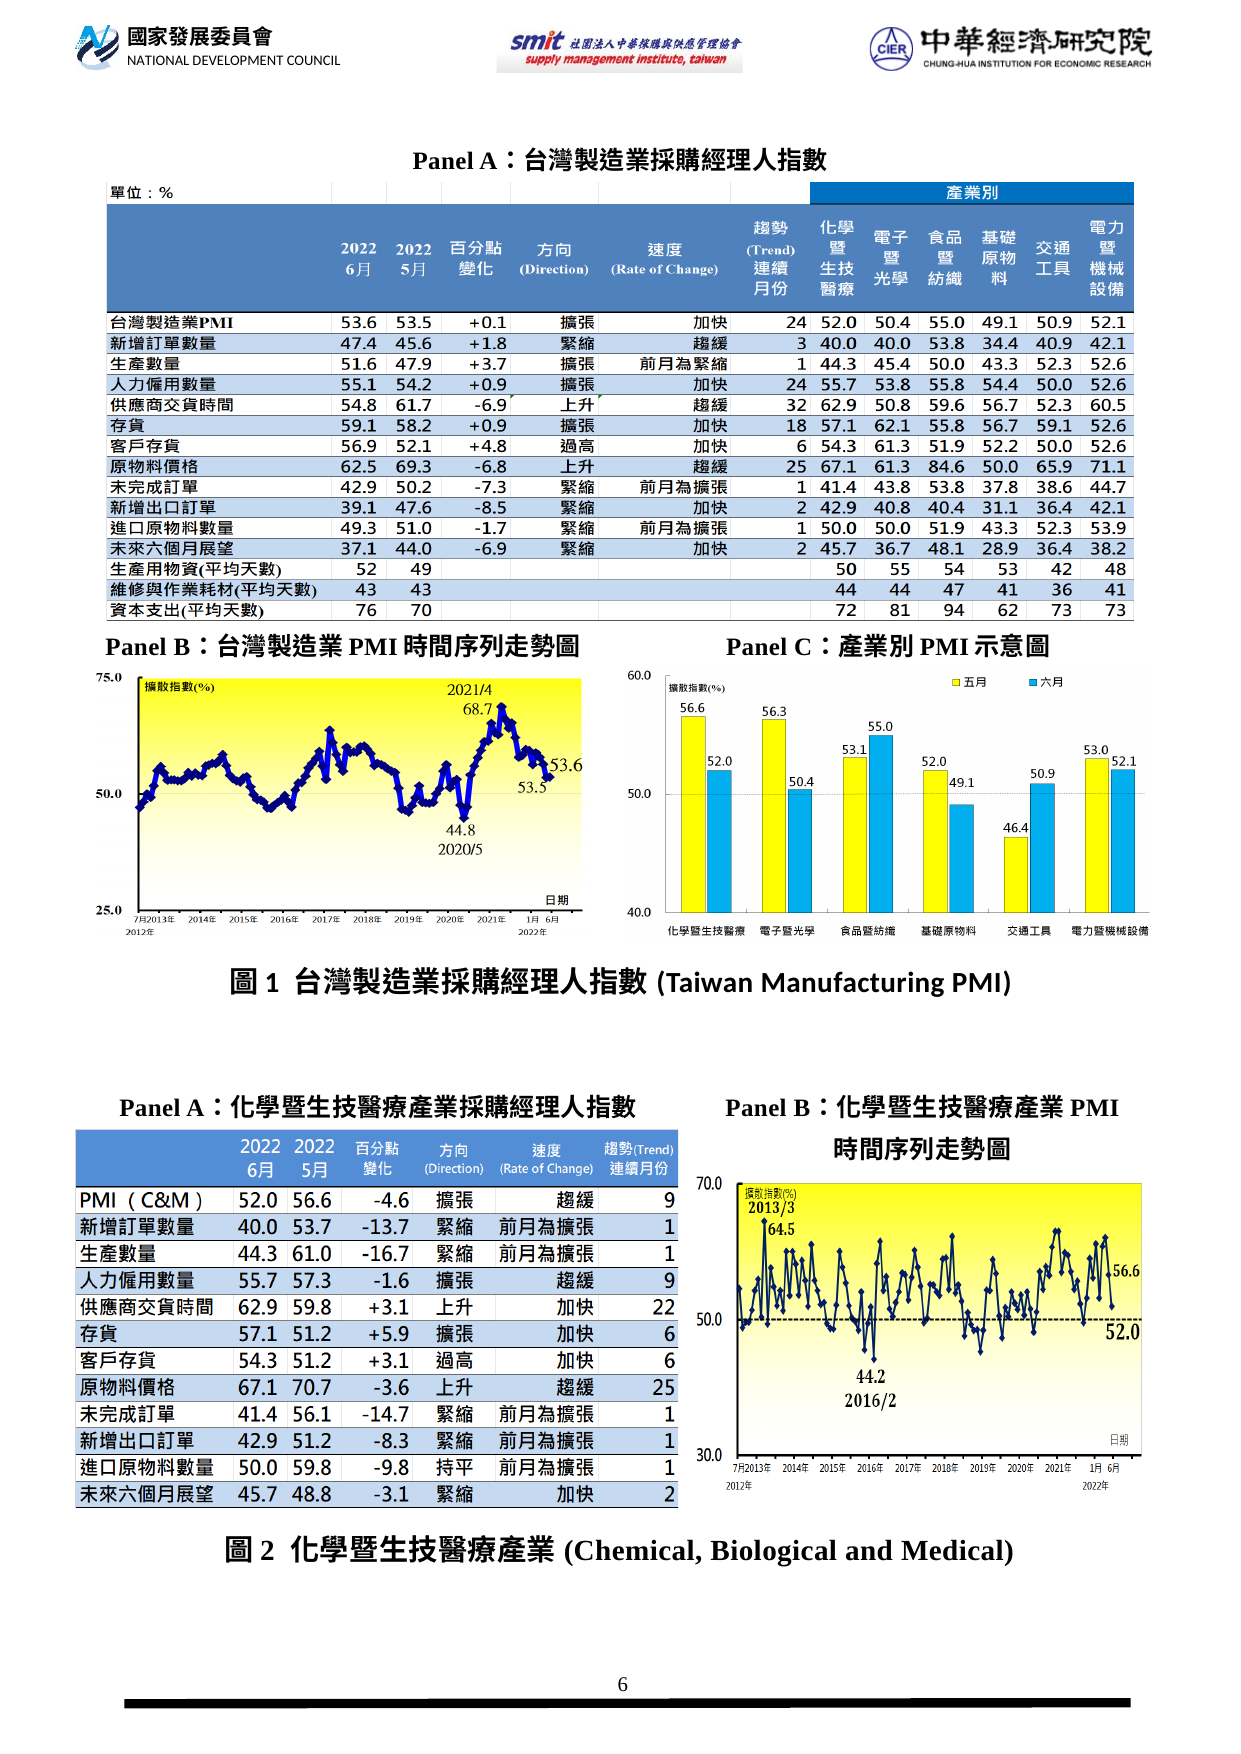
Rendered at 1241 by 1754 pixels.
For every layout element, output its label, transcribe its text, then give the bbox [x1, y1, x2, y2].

table_cell [611, 668, 626, 940]
picture [496, 28, 743, 73]
table_cell 圖1 台灣製造業採購經理人指數 (Taiwan Manufacturing PMI) [75, 940, 1165, 1019]
table_header Panel A：化學暨生技醫療產業採購經理人指數 [75, 1082, 680, 1129]
picture [95, 668, 592, 940]
table_cell [1134, 182, 1165, 621]
picture [75, 1129, 679, 1508]
table_cell [75, 182, 106, 621]
table_cell Panel B：台灣製造業PMI時間序列走勢圖 [75, 621, 611, 668]
table_header Panel B：化學暨生技醫療產業PMI [680, 1082, 1164, 1129]
picture [695, 1172, 1150, 1501]
picture [106, 182, 1134, 621]
picture [626, 668, 1150, 940]
table_cell 圖2 化學暨生技醫療產業 (Chemical, Biological and Medical) [75, 1508, 1164, 1587]
table_cell [592, 668, 611, 940]
table_cell 時間序列走勢圖 [680, 1129, 1164, 1166]
picture [75, 25, 119, 71]
picture [854, 10, 1166, 88]
table_header Panel A：台灣製造業採購經理人指數 [75, 135, 1165, 182]
table_cell [680, 1166, 1164, 1507]
table_cell [75, 668, 95, 940]
table_cell Panel C：產業別PMI示意圖 [611, 621, 1165, 668]
table_cell [1150, 668, 1165, 940]
